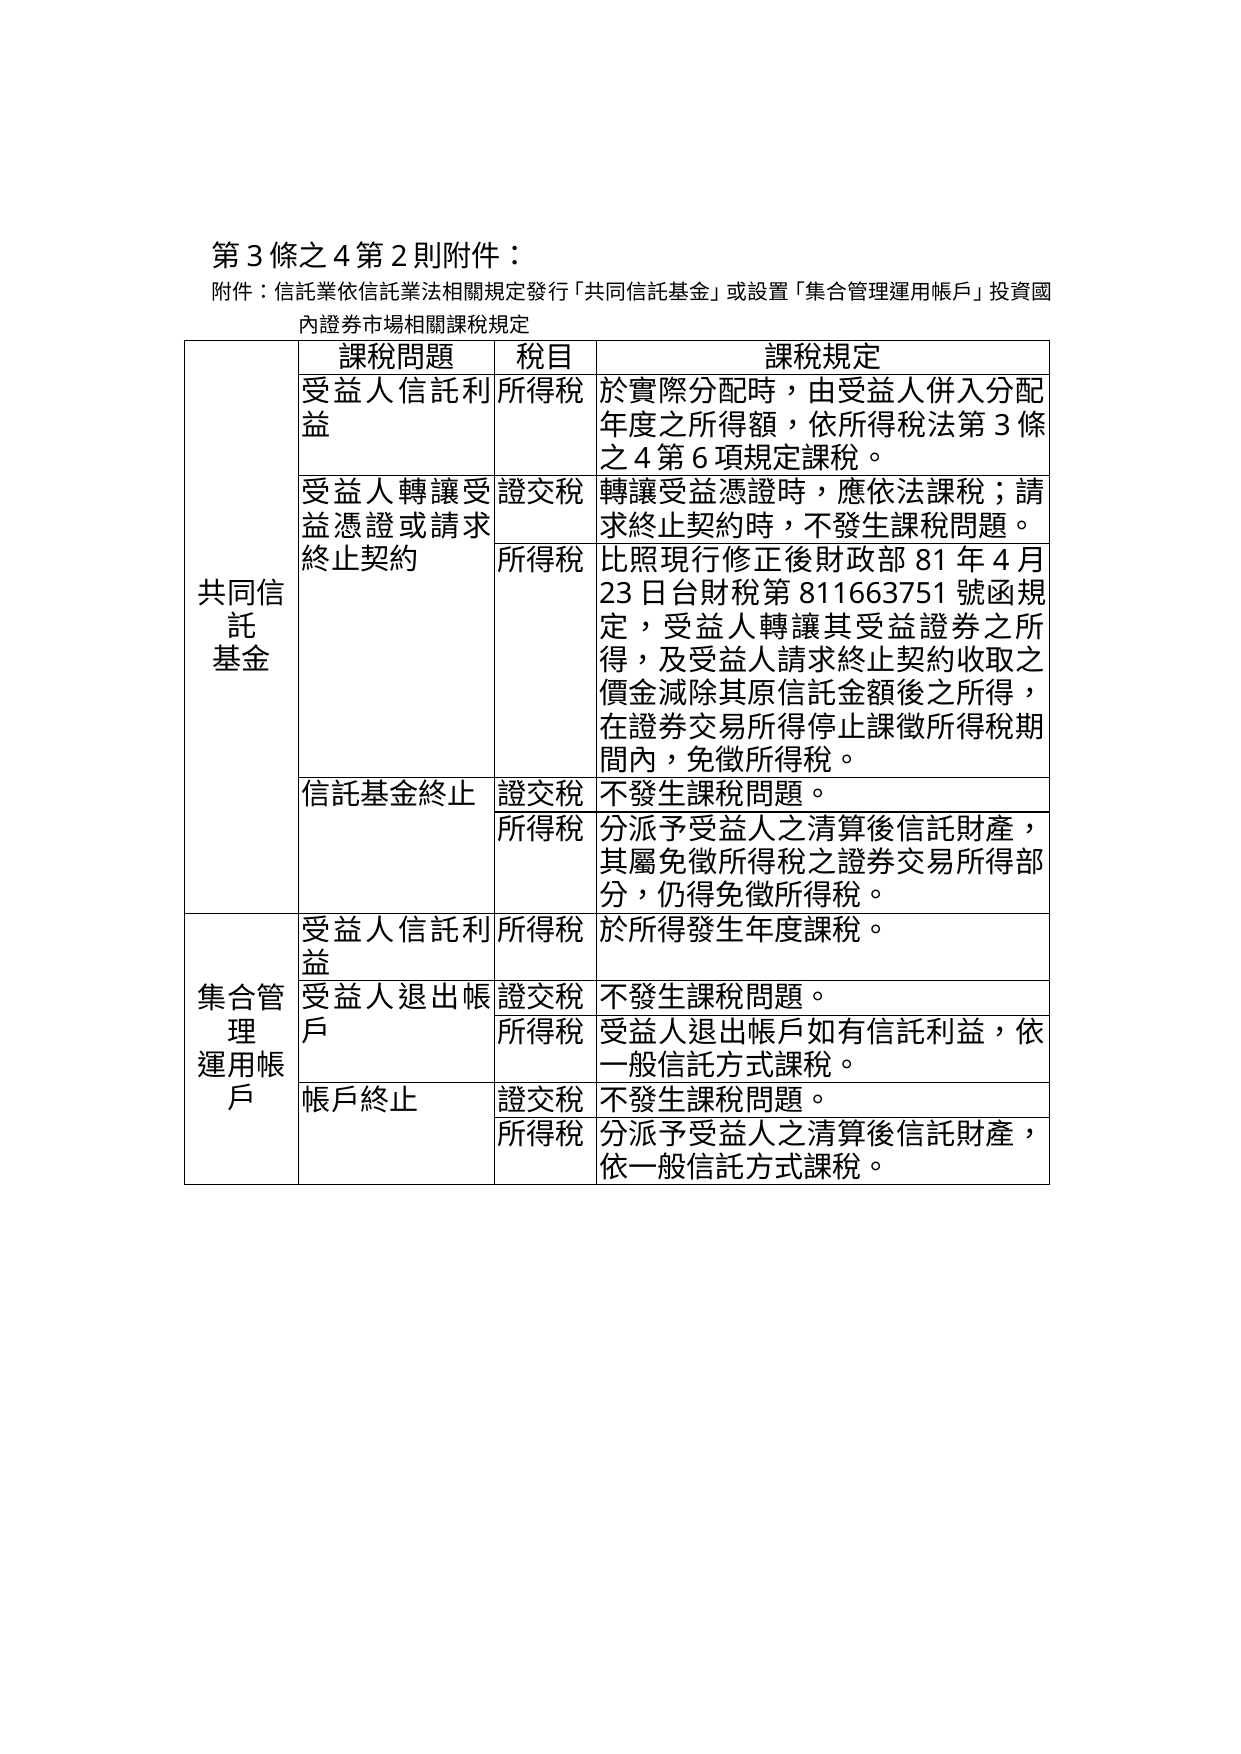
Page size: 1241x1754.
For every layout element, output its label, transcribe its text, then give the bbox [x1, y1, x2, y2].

table_cell 證交稅 [495, 981, 596, 1014]
table_header 稅目 [495, 341, 596, 374]
table_cell 不發生課稅問題。 [597, 981, 1049, 1014]
table_cell 信託基金終止 [299, 778, 494, 912]
text 附件：信託業依信託業法相關規定發行「共同信託基金」或設置「集合管理運用帳戶」投資國內證券市場相關課稅規定 [211, 273, 1053, 339]
table_cell 所得稅 [495, 1118, 596, 1184]
table_cell 證交稅 [495, 778, 596, 811]
table_cell 所得稅 [495, 813, 596, 912]
table_cell 所得稅 [495, 544, 596, 777]
table_cell 所得稅 [495, 914, 596, 980]
table_cell 於所得發生年度課稅。 [597, 914, 1049, 980]
table_cell 證交稅 [495, 1083, 596, 1117]
table_cell 受益人退出帳戶如有信託利益，依一般信託方式課稅。 [597, 1016, 1049, 1082]
table_cell 受益人轉讓受益憑證或請求終止契約 [299, 476, 494, 777]
table_cell 分派予受益人之清算後信託財產，依一般信託方式課稅。 [597, 1118, 1049, 1184]
table_cell 比照現行修正後財政部81年4月23日台財稅第811663751號函規定，受益人轉讓其受益證券之所得，及受益人請求終止契約收取之價金減除其原信託金額後之所得，在證券交易所得停止課徵所得稅期間內，免徵所得稅。 [597, 544, 1049, 777]
table_cell 轉讓受益憑證時，應依法課稅；請求終止契約時，不發生課稅問題。 [597, 476, 1049, 543]
table_cell 受益人信託利益 [299, 375, 494, 475]
table_cell 不發生課稅問題。 [597, 778, 1049, 811]
table_cell 證交稅 [495, 476, 596, 543]
table_cell 所得稅 [495, 375, 596, 475]
table_header 共同信託 基金 [185, 341, 298, 912]
table_cell 所得稅 [495, 1016, 596, 1082]
table_cell 受益人退出帳戶 [299, 981, 494, 1082]
table_cell 分派予受益人之清算後信託財產，其屬免徵所得稅之證券交易所得部分，仍得免徵所得稅。 [597, 813, 1049, 912]
table_cell 不發生課稅問題。 [597, 1083, 1049, 1117]
table_cell 於實際分配時，由受益人併入分配年度之所得額，依所得稅法第3條之4第6項規定課稅。 [597, 375, 1049, 475]
table_cell 帳戶終止 [299, 1083, 494, 1184]
table_header 課稅規定 [597, 341, 1049, 374]
table_cell 集合管理 運用帳戶 [185, 914, 298, 1184]
table_header 課稅問題 [299, 341, 494, 374]
text 第3條之4第2則附件： [211, 239, 1053, 273]
table_cell 受益人信託利益 [299, 914, 494, 980]
